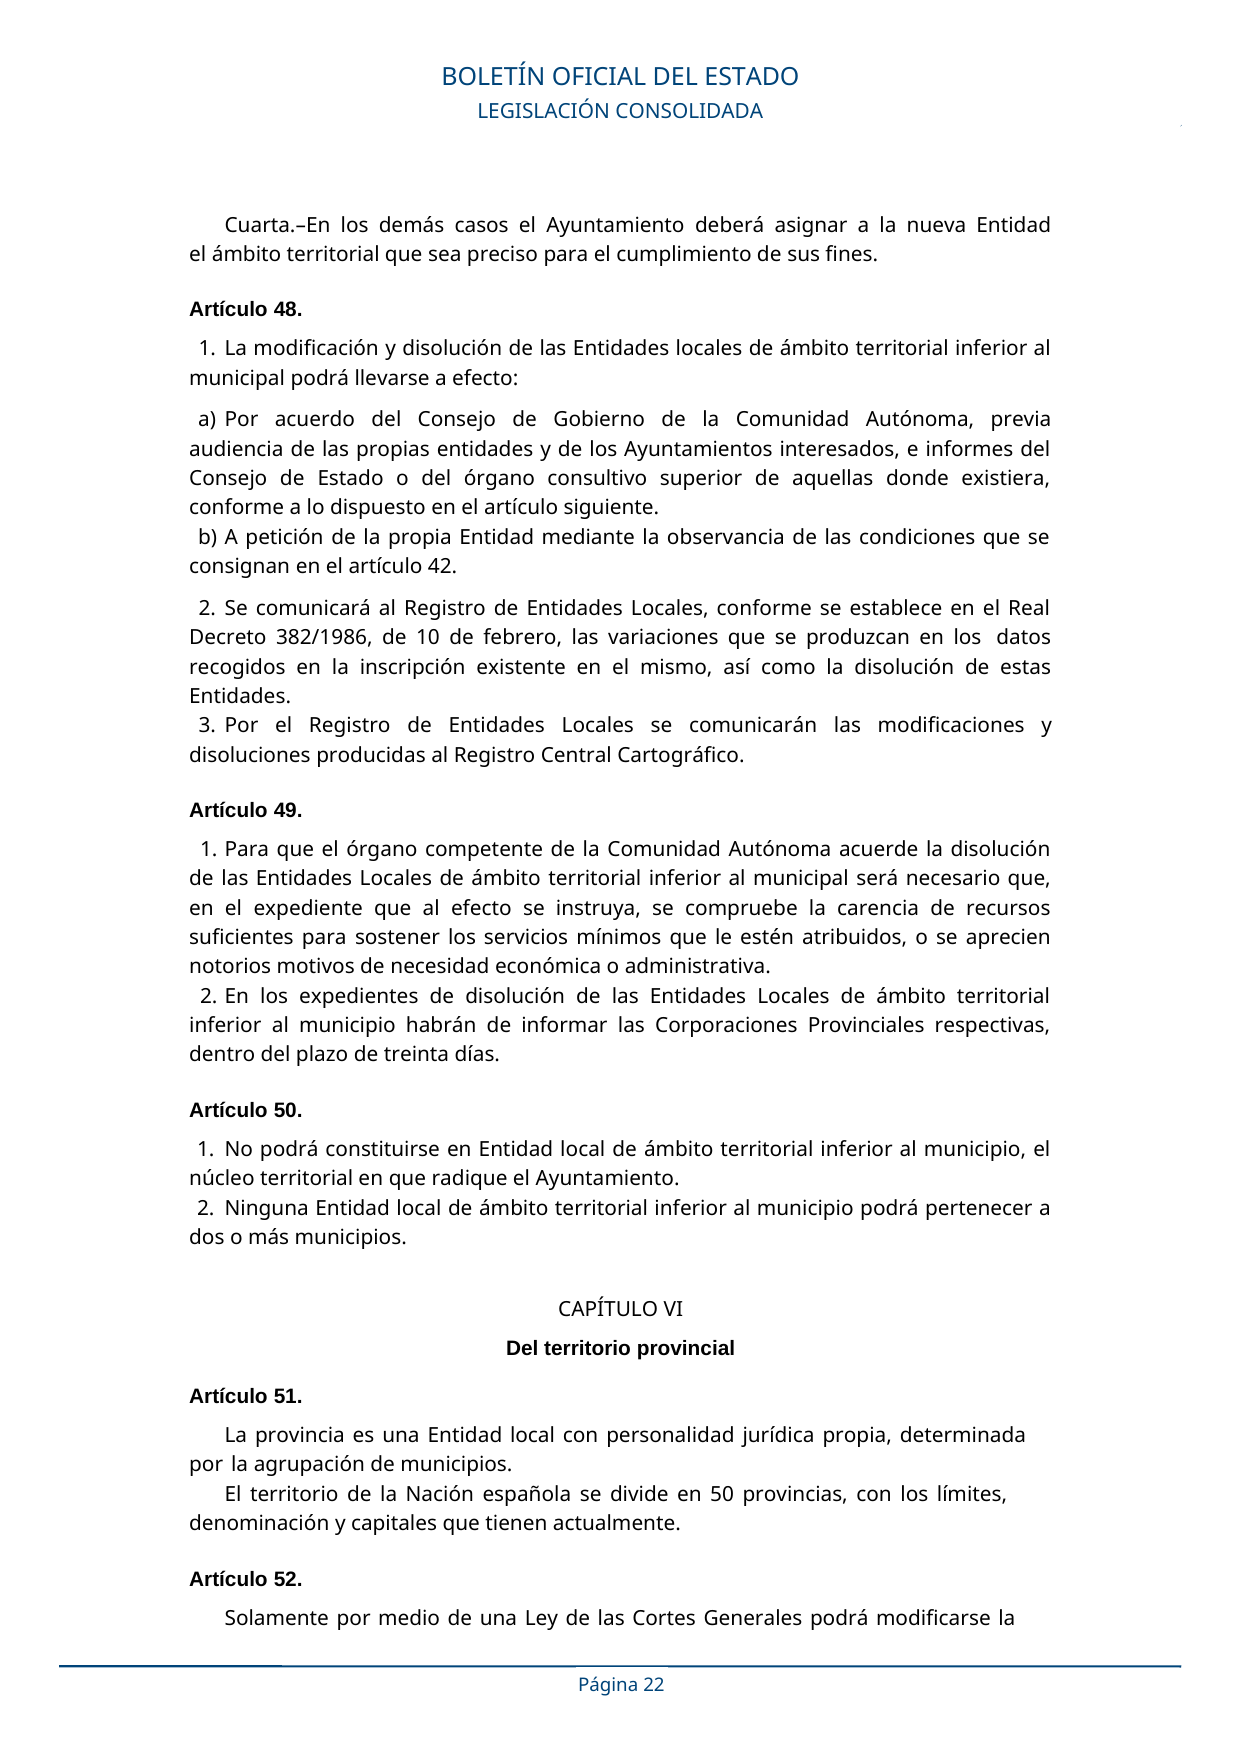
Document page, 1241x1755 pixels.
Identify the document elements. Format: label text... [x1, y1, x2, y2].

list La modificación y disolución de las Entidades locales de ámbito territorial inferior al municipal podrá llevarse a efecto: [175, 333, 1052, 391]
list Para que el órgano competente de la Comunidad Autónoma acuerde la disolución de las Entidades Locales de ámbito territorial inferior al municipal será necesario que, en el expediente que al efecto se instruya, se compruebe la carencia de recursos suficientes para sostener los servicios mínimos que le estén atribuidos, o se aprecien notorios motivos de necesidad económica o administrativa. [175, 834, 1052, 980]
text La provincia es una Entidad local con personalidad jurídica propia, determinada por la agrupación de municipios. [189, 1420, 1066, 1478]
subtitle Artículo 48. [189, 297, 1066, 321]
list Se comunicará al Registro de Entidades Locales, conforme se establece en el Real Decreto 382/1986, de 10 de febrero, las variaciones que se produzcan en los datos recogidos en la inscripción existente en el mismo, así como la disolución de estas Entidades. [175, 593, 1052, 709]
text CAPÍTULO VI [378, 1294, 862, 1322]
list A petición de la propia Entidad mediante la observancia de las condiciones que se consignan en el artículo 42. [175, 522, 1052, 580]
text El territorio de la Nación española se divide en 50 provincias, con los límites, denominación y capitales que tienen actualmente. [189, 1479, 1066, 1537]
text Solamente por medio de una Ley de las Cortes Generales podrá modificarse la [189, 1603, 1066, 1631]
list En los expedientes de disolución de las Entidades Locales de ámbito territorial inferior al municipio habrán de informar las Corporaciones Provinciales respectivas, dentro del plazo de treinta días. [175, 981, 1052, 1068]
text Cuarta.–En los demás casos el Ayuntamiento deberá asignar a la nueva Entidad el ámbito territorial que sea preciso para el cumplimiento de sus fines. [189, 210, 1066, 267]
subtitle Artículo 50. [189, 1098, 1066, 1122]
subtitle Artículo 49. [189, 798, 1066, 822]
list Ninguna Entidad local de ámbito territorial inferior al municipio podrá pertenecer a dos o más municipios. [175, 1193, 1052, 1250]
list No podrá constituirse en Entidad local de ámbito territorial inferior al municipio, el núcleo territorial en que radique el Ayuntamiento. [175, 1134, 1052, 1192]
subtitle Del territorio provincial [378, 1335, 862, 1359]
list Por acuerdo del Consejo de Gobierno de la Comunidad Autónoma, previa audiencia de las propias entidades y de los Ayuntamientos interesados, e informes del Consejo de Estado o del órgano consultivo superior de aquellas donde existiera, conforme a lo dispuesto en el artículo siguiente. [175, 404, 1052, 521]
list Por el Registro de Entidades Locales se comunicarán las modificaciones y disoluciones producidas al Registro Central Cartográfico. [175, 711, 1052, 768]
subtitle Artículo 52. [189, 1566, 1066, 1590]
text Artículo 51. [189, 1384, 1066, 1408]
